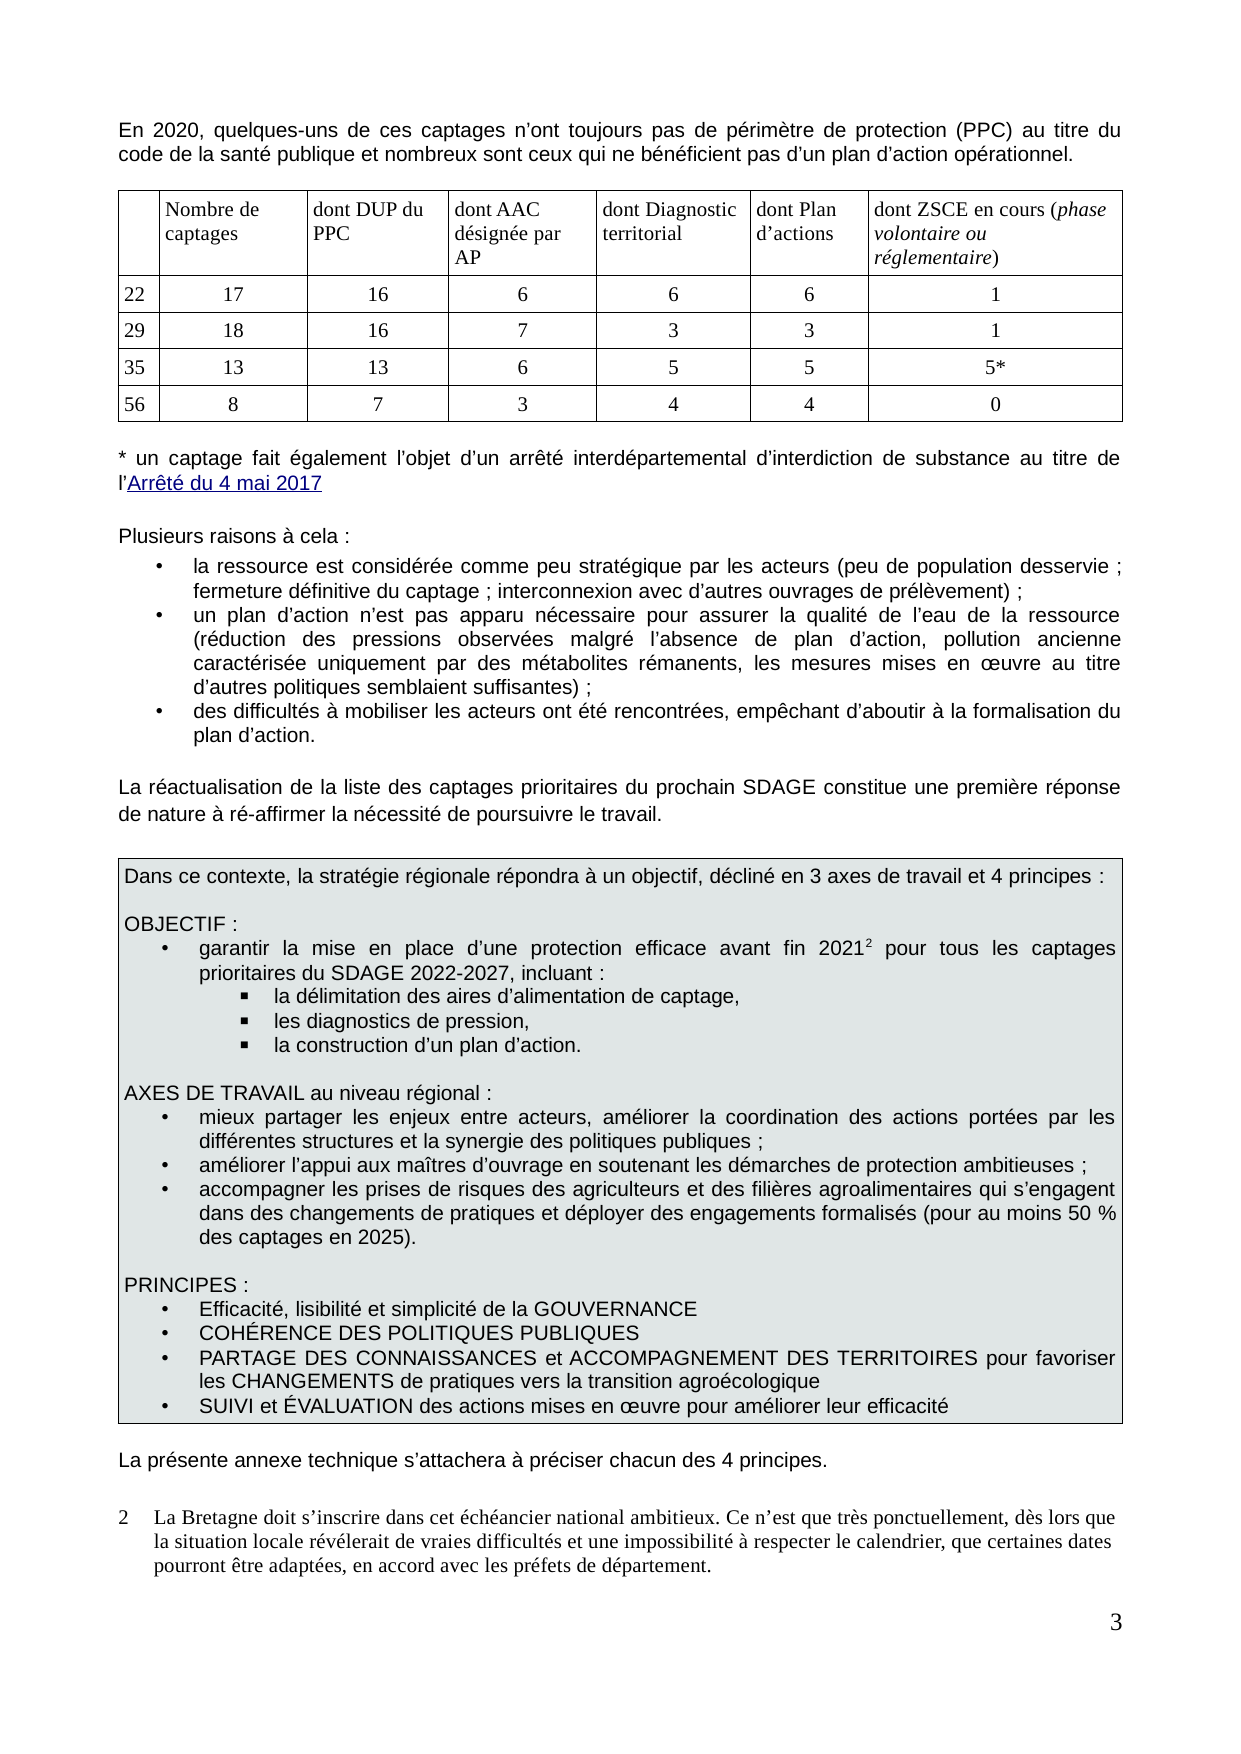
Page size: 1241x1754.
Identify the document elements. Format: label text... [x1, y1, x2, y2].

table_cell 6 [597, 276, 750, 312]
table_cell 5 [751, 349, 868, 385]
table_header dont DUP du PPC [308, 191, 448, 275]
table_header [119, 191, 159, 275]
list des difficultés à mobiliser les acteurs ont été rencontrées, empêchant d’aboutir à la formalisation du plan d’action. [156, 699, 1122, 747]
table_cell 3 [449, 386, 596, 421]
table_cell 4 [597, 386, 750, 421]
table_header Nombre de captages [160, 191, 307, 275]
table_cell 6 [449, 349, 596, 385]
list un plan d’action n’est pas apparu nécessaire pour assurer la qualité de l’eau de la ressource (réduction des pressions observées malgré l’absence de plan d’action, pollution ancienne caractérisée uniquement par des métabolites rémanents, les mesures mises en œuvre au titre d’autres politiques semblaient suffisantes) ; [156, 603, 1122, 699]
table_cell 29 [119, 313, 159, 348]
table_cell 3 [751, 313, 868, 348]
text * un captage fait également l’objet d’un arrêté interdépartemental d’interdiction de substance au titre de l’Arrêté du 4 mai 2017 [118, 446, 1122, 494]
table_cell 6 [449, 276, 596, 312]
table_header dont Diagnostic territorial [597, 191, 750, 275]
table_cell 56 [119, 386, 159, 421]
table_cell 16 [308, 276, 448, 312]
table_cell 13 [160, 349, 307, 385]
table_cell 4 [751, 386, 868, 421]
table_cell 18 [160, 313, 307, 348]
table_header dont AAC désignée par AP [449, 191, 596, 275]
table_cell 8 [160, 386, 307, 421]
list la ressource est considérée comme peu stratégique par les acteurs (peu de population desservie ; fermeture définitive du captage ; interconnexion avec d’autres ouvrages de prélèvement) ; [156, 554, 1122, 603]
table_cell 5* [869, 349, 1122, 385]
table_header dont Plan d’actions [751, 191, 868, 275]
table_cell 6 [751, 276, 868, 312]
text La présente annexe technique s’attachera à préciser chacun des 4 principes. [118, 1448, 1122, 1472]
table_cell 22 [119, 276, 159, 312]
table_header Dans ce contexte, la stratégie régionale répondra à un objectif, décliné en 3 axes de travail et 4 principes : OBJECTIF : garantir la mise en place d’une protection efficace avant fin 2021 pour tous les captages prioritaires du SDAGE 2022-2027, incluant : la délimitation des aires d’alimentation de captage, les diagnostics de pression, la construction d’un plan d’action. AXES DE TRAVAIL au niveau régional : mieux partager les enjeux entre acteurs, améliorer la coordination des actions portées par les différentes structures et la synergie des politiques publiques ; améliorer l’appui aux maîtres d’ouvrage en soutenant les démarches de protection ambitieuses ; accompagner les prises de risques des agriculteurs et des filières agroalimentaires qui s’engagent dans des changements de pratiques et déployer des engagements formalisés (pour au moins 50 % des captages en 2025). PRINCIPES : Efficacité, lisibilité et simplicité de la GOUVERNANCE COHÉRENCE DES POLITIQUES PUBLIQUES PARTAGE DES CONNAISSANCES et ACCOMPAGNEMENT DES TERRITOIRES pour favoriser les CHANGEMENTS de pratiques vers la transition agroécologique SUIVI et ÉVALUATION des actions mises en œuvre pour améliorer leur efficacité [119, 859, 1122, 1423]
text La réactualisation de la liste des captages prioritaires du prochain SDAGE constitue une première réponse de nature à ré-affirmer la nécessité de poursuivre le travail. [118, 774, 1122, 826]
table_cell 16 [308, 313, 448, 348]
table_cell 1 [869, 313, 1122, 348]
table_cell 7 [449, 313, 596, 348]
table_header dont ZSCE en cours (phase volontaire ou réglementaire) [869, 191, 1122, 275]
text En 2020, quelques-uns de ces captages n’ont toujours pas de périmètre de protection (PPC) au titre du code de la santé publique et nombreux sont ceux qui ne bénéficient pas d’un plan d’action opérationnel. [118, 118, 1122, 166]
table_cell 5 [597, 349, 750, 385]
text Plusieurs raisons à cela : [118, 524, 1122, 548]
table_cell 35 [119, 349, 159, 385]
table_cell 1 [869, 276, 1122, 312]
table_cell 3 [597, 313, 750, 348]
table_cell 17 [160, 276, 307, 312]
table_cell 7 [308, 386, 448, 421]
table_cell 13 [308, 349, 448, 385]
table_cell 0 [869, 386, 1122, 421]
